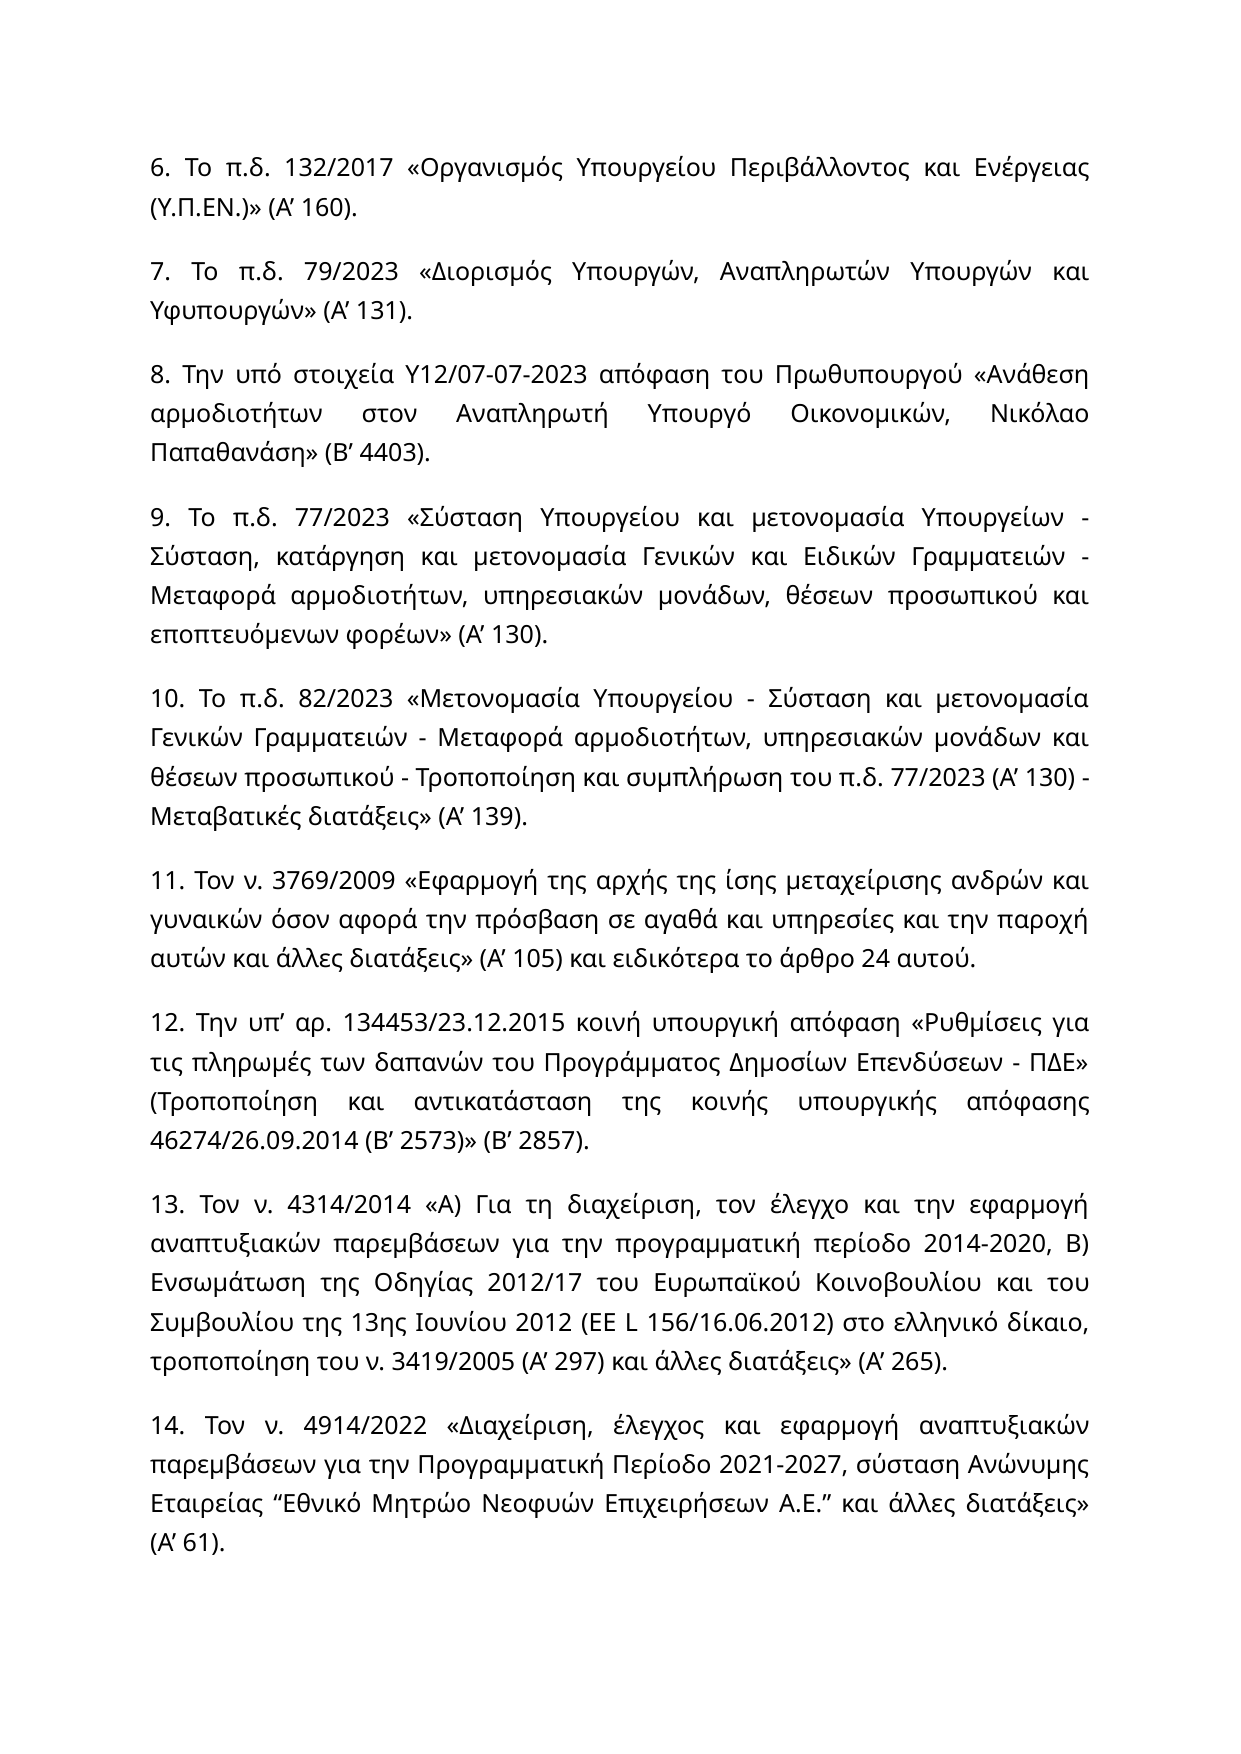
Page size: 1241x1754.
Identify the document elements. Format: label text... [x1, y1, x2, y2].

text 11. Τον ν. 3769/2009 «Εφαρμογή της αρχής της ίσης μεταχείρισης ανδρών και γυναικών όσον αφορά την πρόσβαση σε αγαθά και υπηρεσίες και την παροχή αυτών και άλλες διατάξεις» (Α’ 105) και ειδικότερα το άρθρο 24 αυτού. [150, 862, 1090, 975]
text 6. Το π.δ. 132/2017 «Οργανισμός Υπουργείου Περιβάλλοντος και Ενέργειας (Υ.Π.ΕΝ.)» (Α’ 160). [150, 150, 1090, 223]
text 13. Τον ν. 4314/2014 «Α) Για τη διαχείριση, τον έλεγχο και την εφαρμογή αναπτυξιακών παρεμβάσεων για την προγραμματική περίοδο 2014-2020, Β) Ενσωμάτωση της Οδηγίας 2012/17 του Ευρωπαϊκού Κοινοβουλίου και του Συμβουλίου της 13ης Ιουνίου 2012 (ΕΕ L 156/16.06.2012) στο ελληνικό δίκαιο, τροποποίηση του ν. 3419/2005 (Α’ 297) και άλλες διατάξεις» (Α’ 265). [150, 1187, 1090, 1377]
text 8. Την υπό στοιχεία Υ12/07-07-2023 απόφαση του Πρωθυπουργού «Ανάθεση αρμοδιοτήτων στον Αναπληρωτή Υπουργό Οικονομικών, Νικόλαο Παπαθανάση» (Β’ 4403). [150, 357, 1090, 469]
text 10. Το π.δ. 82/2023 «Μετονομασία Υπουργείου - Σύσταση και μετονομασία Γενικών Γραμματειών - Μεταφορά αρμοδιοτήτων, υπηρεσιακών μονάδων και θέσεων προσωπικού - Τροποποίηση και συμπλήρωση του π.δ. 77/2023 (Α’ 130) - Μεταβατικές διατάξεις» (Α’ 139). [150, 681, 1090, 832]
text 14. Τον ν. 4914/2022 «Διαχείριση, έλεγχος και εφαρμογή αναπτυξιακών παρεμβάσεων για την Προγραμματική Περίοδο 2021-2027, σύσταση Ανώνυμης Εταιρείας “Εθνικό Μητρώο Νεοφυών Επιχειρήσεων Α.Ε.” και άλλες διατάξεις» (Α’ 61). [150, 1407, 1090, 1559]
text 7. Το π.δ. 79/2023 «Διορισμός Υπουργών, Αναπληρωτών Υπουργών και Υφυπουργών» (Α’ 131). [150, 253, 1090, 327]
text 9. Το π.δ. 77/2023 «Σύσταση Υπουργείου και μετονομασία Υπουργείων - Σύσταση, κατάργηση και μετονομασία Γενικών και Ειδικών Γραμματειών - Μεταφορά αρμοδιοτήτων, υπηρεσιακών μονάδων, θέσεων προσωπικού και εποπτευόμενων φορέων» (Α’ 130). [150, 499, 1090, 651]
text 12. Την υπ’ αρ. 134453/23.12.2015 κοινή υπουργική απόφαση «Ρυθμίσεις για τις πληρωμές των δαπανών του Προγράμματος Δημοσίων Επενδύσεων - ΠΔΕ» (Τροποποίηση και αντικατάσταση της κοινής υπουργικής απόφασης 46274/26.09.2014 (Β’ 2573)» (Β’ 2857). [150, 1005, 1090, 1157]
